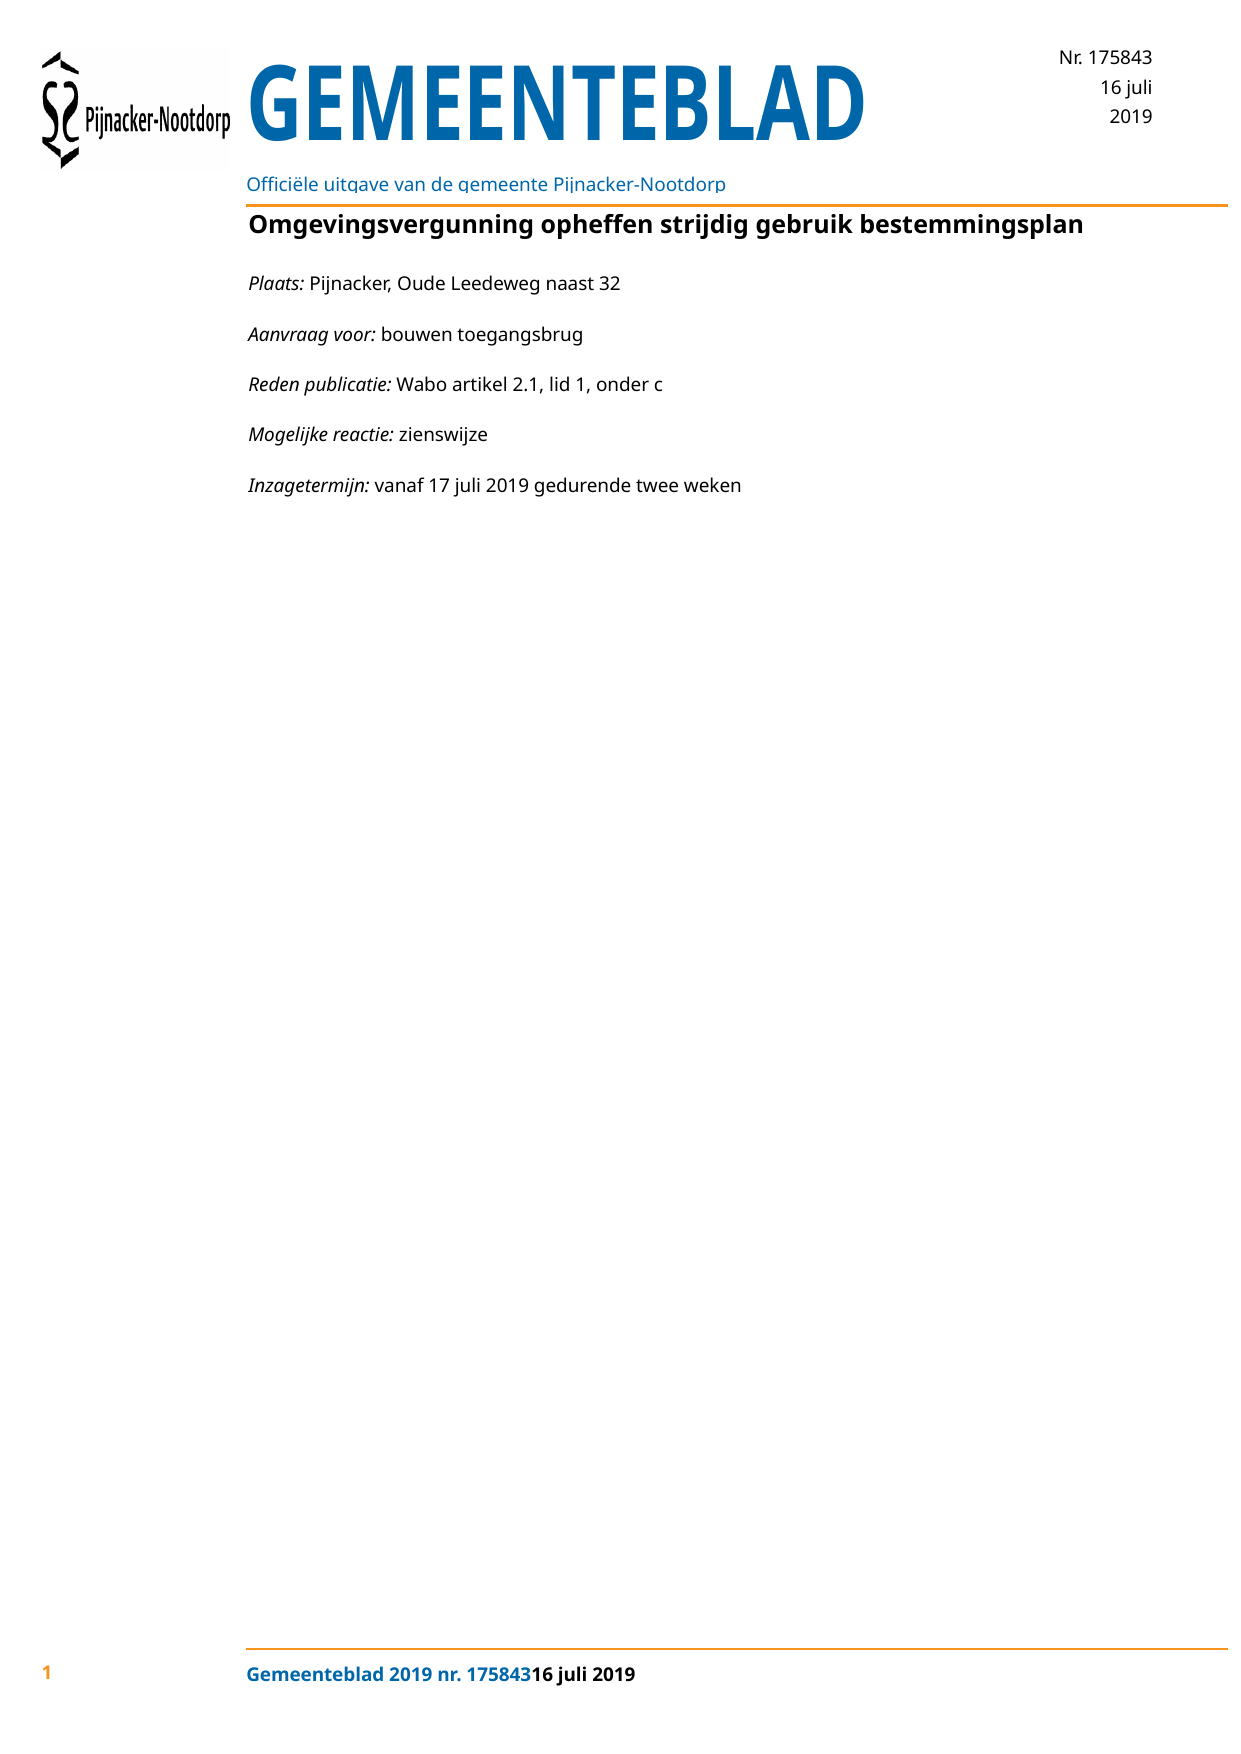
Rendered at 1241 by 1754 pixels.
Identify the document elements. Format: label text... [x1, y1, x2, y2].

text Omgevingsvergunning opheffen strijdig gebruik bestemmingsplan [248, 207, 1152, 241]
text Reden publicatie: Wabo artikel 2.1, lid 1, onder c [248, 371, 1152, 397]
text Mogelijke reactie: zienswijze [248, 422, 1152, 447]
text Plaats: Pijnacker, Oude Leedeweg naast 32 [248, 270, 1152, 296]
text Inzagetermijn: vanaf 17 juli 2019 gedurende twee weken [248, 472, 1152, 498]
text Aanvraag voor: bouwen toegangsbrug [248, 321, 1152, 346]
picture [41, 47, 231, 172]
